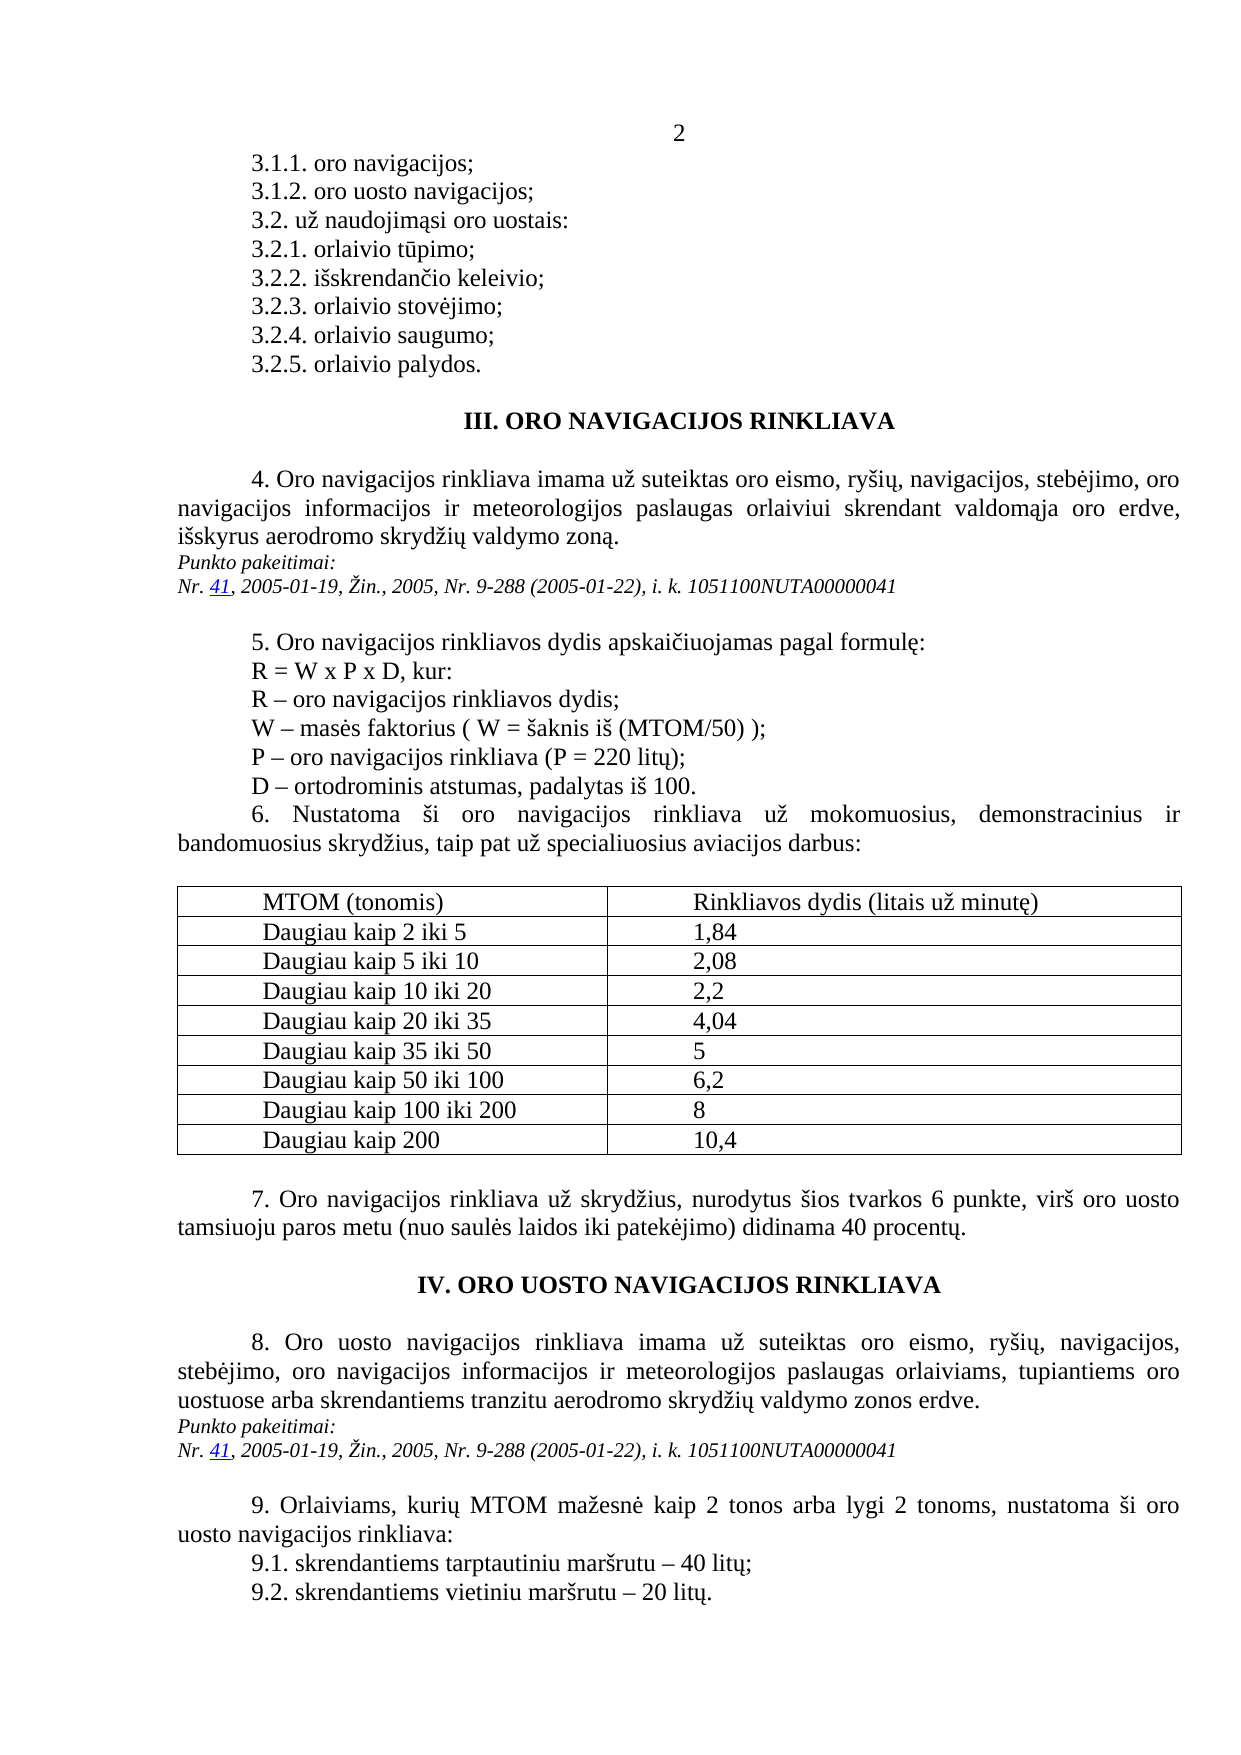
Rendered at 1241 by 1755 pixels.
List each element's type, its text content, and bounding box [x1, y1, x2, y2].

text D – ortodrominis atstumas, padalytas iš 100. [177, 771, 1181, 799]
text III. ORO NAVIGACIJOS RINKLIAVA [177, 406, 1181, 435]
text P – oro navigacijos rinkliava (P = 220 litų); [177, 742, 1181, 771]
text 3.2.2. išskrendančio keleivio; [177, 263, 1181, 291]
text Punkto pakeitimai: [177, 550, 1181, 574]
text IV. ORO UOSTO NAVIGACIJOS RINKLIAVA [177, 1270, 1181, 1299]
table_cell Daugiau kaip 5 iki 10 [178, 946, 607, 975]
table_cell 8 [608, 1095, 1181, 1124]
text 9.2. skrendantiems vietiniu maršrutu – 20 litų. [177, 1577, 1181, 1606]
table_cell Daugiau kaip 100 iki 200 [178, 1095, 607, 1124]
text 3.2.4. orlaivio saugumo; [177, 320, 1181, 349]
text 9.1. skrendantiems tarptautiniu maršrutu – 40 litų; [177, 1548, 1181, 1577]
table_cell 6,2 [608, 1066, 1181, 1094]
text 8. Oro uosto navigacijos rinkliava imama už suteiktas oro eismo, ryšių, navigacijos, stebėjimo, oro navigacijos informacijos ir meteorologijos paslaugas orlaiviams, tupiantiems oro uostuose arba skrendantiems tranzitu aerodromo skrydžių valdymo zonos erdve. [177, 1327, 1181, 1414]
text 7. Oro navigacijos rinkliava už skrydžius, nurodytus šios tvarkos 6 punkte, virš oro uosto tamsiuoju paros metu (nuo saulės laidos iki patekėjimo) didinama 40 procentų. [177, 1184, 1181, 1241]
text 3.2.5. orlaivio palydos. [177, 349, 1181, 378]
text Nr. 41, 2005-01-19, Žin., 2005, Nr. 9-288 (2005-01-22), i. k. 1051100NUTA00000041 [177, 1438, 1181, 1462]
text 4. Oro navigacijos rinkliava imama už suteiktas oro eismo, ryšių, navigacijos, stebėjimo, oro navigacijos informacijos ir meteorologijos paslaugas orlaiviui skrendant valdomąja oro erdve, išskyrus aerodromo skrydžių valdymo zoną. [177, 464, 1181, 550]
table_cell 1,84 [608, 917, 1181, 945]
table_cell 5 [608, 1036, 1181, 1064]
text 3.1.1. oro navigacijos; [177, 148, 1181, 176]
table_cell Daugiau kaip 10 iki 20 [178, 976, 607, 1005]
table_header MTOM (tonomis) [178, 887, 607, 916]
table_cell 2,2 [608, 976, 1181, 1005]
text 6. Nustatoma ši oro navigacijos rinkliava už mokomuosius, demonstracinius ir bandomuosius skrydžius, taip pat už specialiuosius aviacijos darbus: [177, 799, 1181, 857]
text Nr. 41, 2005-01-19, Žin., 2005, Nr. 9-288 (2005-01-22), i. k. 1051100NUTA00000041 [177, 574, 1181, 598]
table_cell 4,04 [608, 1006, 1181, 1035]
table_cell Daugiau kaip 50 iki 100 [178, 1066, 607, 1094]
text 5. Oro navigacijos rinkliavos dydis apskaičiuojamas pagal formulę: [177, 627, 1181, 656]
text 9. Orlaiviams, kurių MTOM mažesnė kaip 2 tonos arba lygi 2 tonoms, nustatoma ši oro uosto navigacijos rinkliava: [177, 1491, 1181, 1548]
text R – oro navigacijos rinkliavos dydis; [177, 684, 1181, 713]
text 3.2.1. orlaivio tūpimo; [177, 234, 1181, 263]
table_cell 10,4 [608, 1125, 1181, 1154]
text R = W x P x D, kur: [177, 656, 1181, 684]
table_cell Daugiau kaip 20 iki 35 [178, 1006, 607, 1035]
text 3.2.3. orlaivio stovėjimo; [177, 291, 1181, 320]
text 3.1.2. oro uosto navigacijos; [177, 176, 1181, 205]
text W – masės faktorius ( W = šaknis iš (MTOM/50) ); [177, 713, 1181, 742]
text Punkto pakeitimai: [177, 1414, 1181, 1438]
table_cell Daugiau kaip 2 iki 5 [178, 917, 607, 945]
table_cell Daugiau kaip 35 iki 50 [178, 1036, 607, 1064]
table_cell Daugiau kaip 200 [178, 1125, 607, 1154]
text 3.2. už naudojimąsi oro uostais: [177, 205, 1181, 234]
table_header Rinkliavos dydis (litais už minutę) [608, 887, 1181, 916]
table_cell 2,08 [608, 946, 1181, 975]
